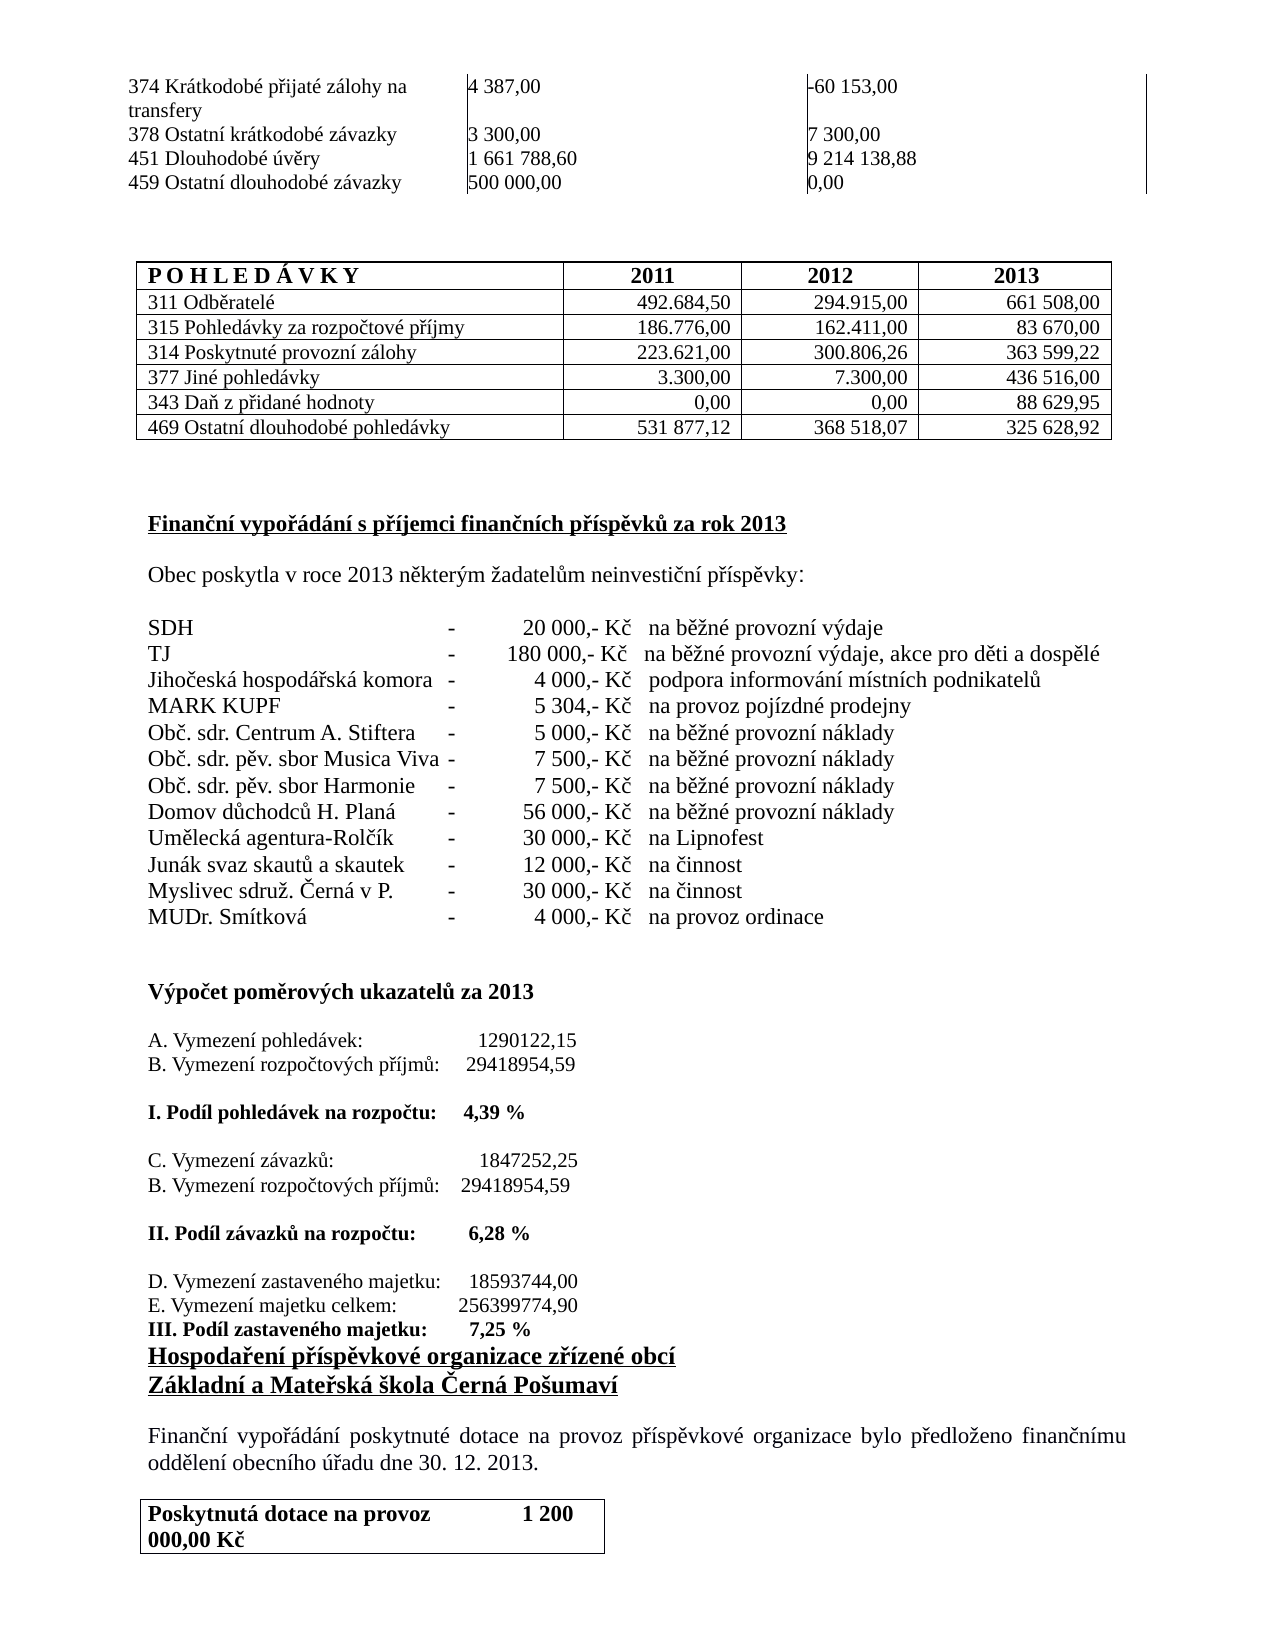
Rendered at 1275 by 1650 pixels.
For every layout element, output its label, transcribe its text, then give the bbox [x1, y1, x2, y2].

text Umělecká agentura-Rolčík - 30 000,- Kč na Lipnofest [148, 824, 1127, 851]
table_cell 374 Krátkodobé přijaté zálohy na transfery [128, 74, 467, 122]
text B. Vymezení rozpočtových příjmů: 29418954,59 [148, 1052, 1127, 1076]
text Obec poskytla v roce 2013 některým žadatelům neinvestiční příspěvky: [148, 561, 1127, 587]
text SDH - 20 000,- Kč na běžné provozní výdaje [148, 613, 1127, 640]
table_header Poskytnutá dotace na provoz 1 200 000,00 Kč [141, 1500, 604, 1553]
table_cell 300.806,26 [742, 340, 918, 364]
table_header P O H L E D Á V K Y [137, 263, 563, 289]
table_cell 378 Ostatní krátkodobé závazky [128, 122, 467, 146]
table_cell 3.300,00 [564, 365, 741, 389]
text I. Podíl pohledávek na rozpočtu: 4,39 % [148, 1100, 1127, 1124]
table_cell 0,00 [564, 390, 741, 414]
text Finanční vypořádání s příjemci finančních příspěvků za rok 2013 [148, 510, 1127, 537]
table_cell -60 153,00 [808, 74, 1146, 122]
table_cell 294.915,00 [742, 290, 918, 314]
text C. Vymezení závazků: 1847252,25 [148, 1148, 1127, 1172]
text II. Podíl závazků na rozpočtu: 6,28 % [148, 1221, 1127, 1245]
text Finanční vypořádání poskytnuté dotace na provoz příspěvkové organizace bylo předloženo finančnímu oddělení obecního úřadu dne 30. 12. 2013. [148, 1422, 1127, 1475]
table_header 2013 [919, 263, 1111, 289]
text MUDr. Smítková - 4 000,- Kč na provoz ordinace [148, 903, 1127, 930]
text III. Podíl zastaveného majetku: 7,25 % [148, 1317, 1127, 1341]
table_cell 9 214 138,88 [808, 146, 1146, 170]
table_cell 4 387,00 [468, 74, 807, 122]
table_cell 492.684,50 [564, 290, 741, 314]
table_cell 311 Odběratelé [137, 290, 563, 314]
table_cell 469 Ostatní dlouhodobé pohledávky [137, 415, 563, 439]
table_cell 325 628,92 [919, 415, 1111, 439]
table_cell 436 516,00 [919, 365, 1111, 389]
text Výpočet poměrových ukazatelů za 2013 [148, 978, 1127, 1004]
table_cell 451 Dlouhodobé úvěry [128, 146, 467, 170]
table_cell 315 Pohledávky za rozpočtové příjmy [137, 315, 563, 339]
table_cell 459 Ostatní dlouhodobé závazky [128, 170, 467, 194]
text Domov důchodců H. Planá - 56 000,- Kč na běžné provozní náklady [148, 798, 1127, 824]
text Junák svaz skautů a skautek - 12 000,- Kč na činnost [148, 851, 1127, 877]
table_cell 186.776,00 [564, 315, 741, 339]
text Jihočeská hospodářská komora - 4 000,- Kč podpora informování místních podnikatelů [148, 666, 1127, 693]
table_cell 500 000,00 [468, 170, 807, 194]
table_cell 377 Jiné pohledávky [137, 365, 563, 389]
table_cell 0,00 [742, 390, 918, 414]
text B. Vymezení rozpočtových příjmů: 29418954,59 [148, 1172, 1127, 1197]
table_cell 0,00 [808, 170, 1146, 194]
table_cell 7.300,00 [742, 365, 918, 389]
text Obč. sdr. pěv. sbor Musica Viva - 7 500,- Kč na běžné provozní náklady [148, 745, 1127, 772]
text Hospodaření příspěvkové organizace zřízené obcí [148, 1341, 1127, 1370]
table_cell 368 518,07 [742, 415, 918, 439]
table_cell 531 877,12 [564, 415, 741, 439]
table_cell 83 670,00 [919, 315, 1111, 339]
text E. Vymezení majetku celkem: 256399774,90 [148, 1293, 1127, 1317]
text Základní a Mateřská škola Černá Pošumaví [148, 1370, 1127, 1398]
table_cell 88 629,95 [919, 390, 1111, 414]
table_cell 363 599,22 [919, 340, 1111, 364]
table_cell 3 300,00 [468, 122, 807, 146]
text Myslivec sdruž. Černá v P. - 30 000,- Kč na činnost [148, 877, 1127, 903]
table_cell 7 300,00 [808, 122, 1146, 146]
table_cell 162.411,00 [742, 315, 918, 339]
table_cell 343 Daň z přidané hodnoty [137, 390, 563, 414]
table_cell 1 661 788,60 [468, 146, 807, 170]
table_cell 661 508,00 [919, 290, 1111, 314]
text Obč. sdr. Centrum A. Stiftera - 5 000,- Kč na běžné provozní náklady [148, 719, 1127, 745]
text Obč. sdr. pěv. sbor Harmonie - 7 500,- Kč na běžné provozní náklady [148, 772, 1127, 798]
table_cell 314 Poskytnuté provozní zálohy [137, 340, 563, 364]
table_header 2011 [564, 263, 741, 289]
table_cell 223.621,00 [564, 340, 741, 364]
text A. Vymezení pohledávek: 1290122,15 [148, 1028, 1127, 1052]
text D. Vymezení zastaveného majetku: 18593744,00 [148, 1269, 1127, 1293]
text TJ - 180 000,- Kč na běžné provozní výdaje, akce pro děti a dospělé [148, 640, 1127, 666]
text MARK KUPF - 5 304,- Kč na provoz pojízdné prodejny [148, 693, 1127, 719]
table_header 2012 [742, 263, 918, 289]
